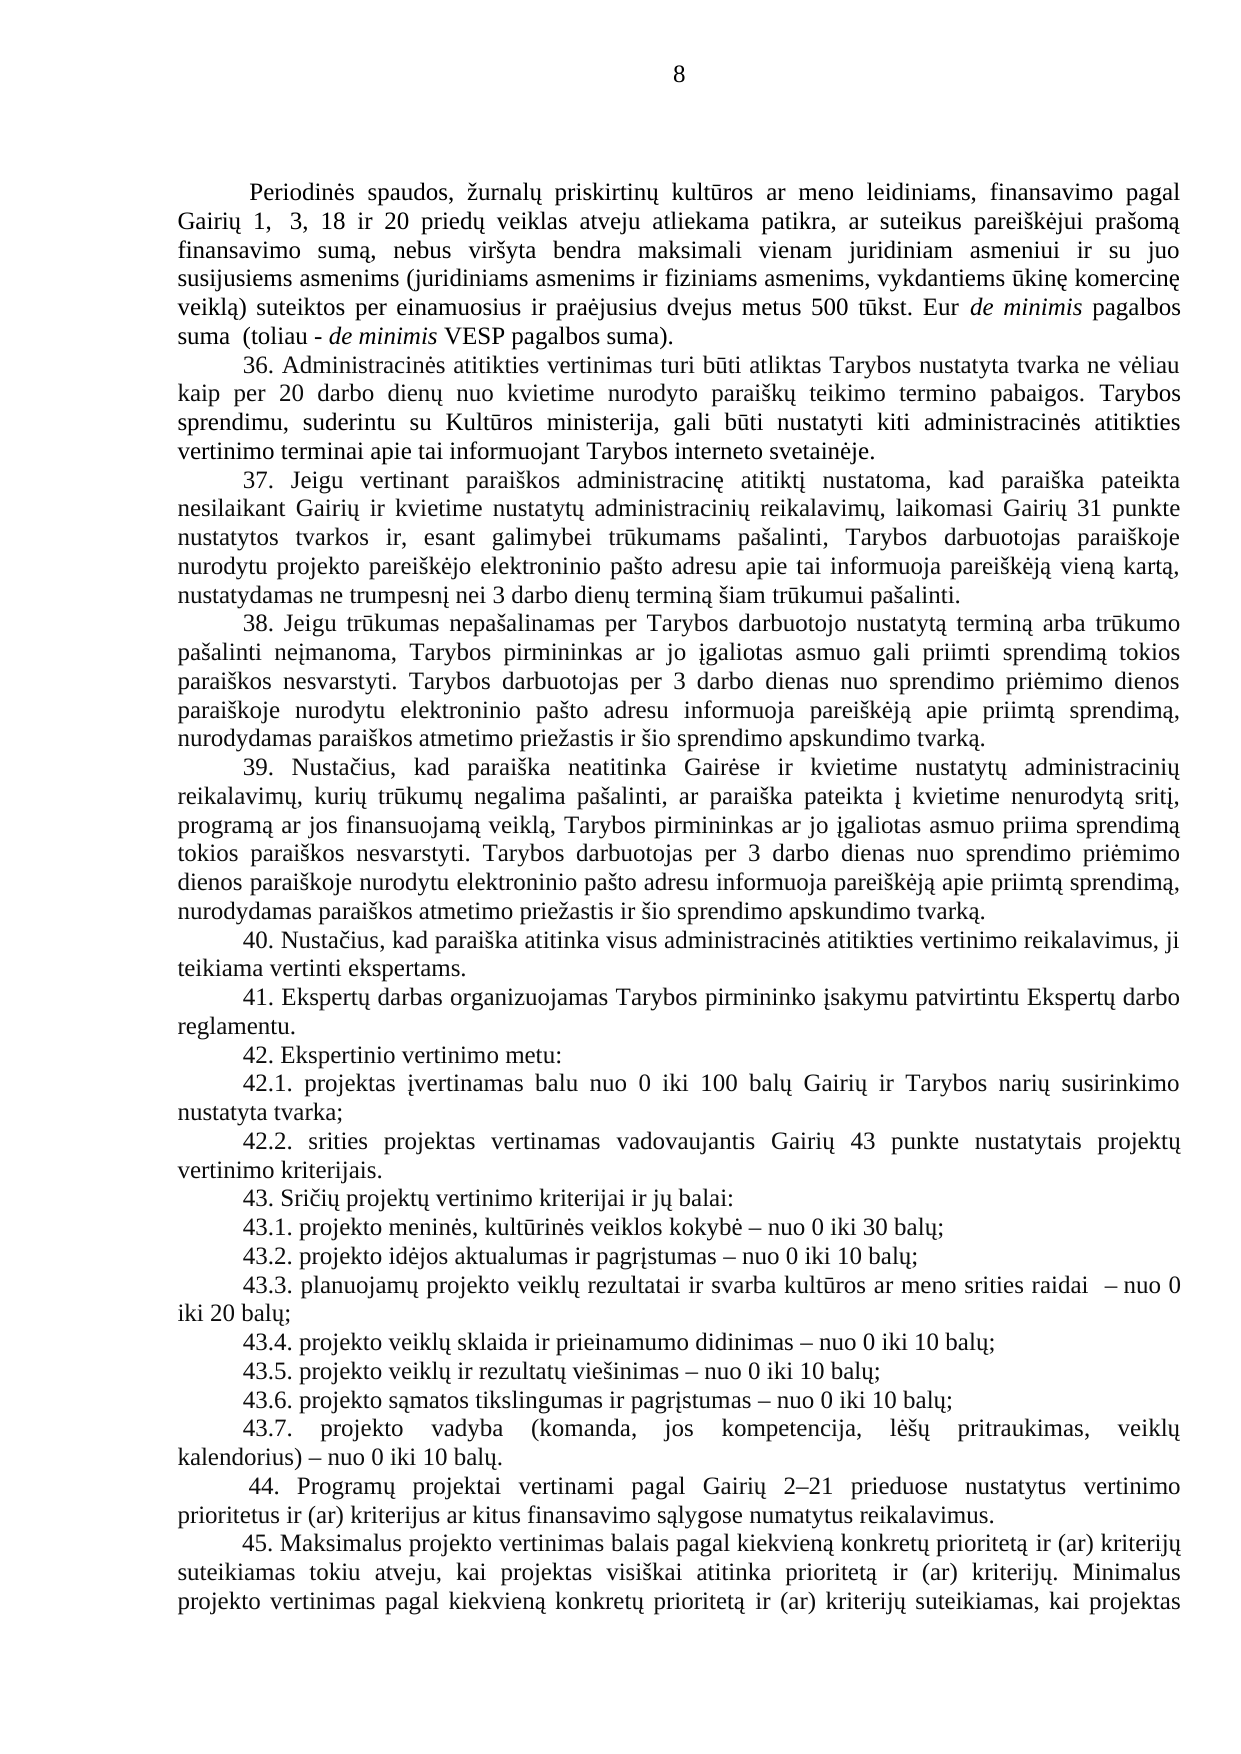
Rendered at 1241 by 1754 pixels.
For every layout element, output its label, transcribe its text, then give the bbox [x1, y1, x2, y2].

text 43.7. projekto vadyba (komanda, jos kompetencija, lėšų pritraukimas, veiklų kalendorius) – nuo 0 iki 10 balų. [177, 1413, 1181, 1471]
text Periodinės spaudos, žurnalų priskirtinų kultūros ar meno leidiniams, finansavimo pagal Gairių 1, 3, 18 ir 20 priedų veiklas atveju atliekama patikra, ar suteikus pareiškėjui prašomą finansavimo sumą, nebus viršyta bendra maksimali vienam juridiniam asmeniui ir su juo susijusiems asmenims (juridiniams asmenims ir fiziniams asmenims, vykdantiems ūkinę komercinę veiklą) suteiktos per einamuosius ir praėjusius dvejus metus 500 tūkst. Eur de minimis pagalbos suma (toliau - de minimis VESP pagalbos suma). [177, 177, 1181, 350]
text 42.2. srities projektas vertinamas vadovaujantis Gairių 43 punkte nustatytais projektų vertinimo kriterijais. [177, 1126, 1181, 1183]
text 43. Sričių projektų vertinimo kriterijai ir jų balai: [177, 1183, 1181, 1212]
text 36. Administracinės atitikties vertinimas turi būti atliktas Tarybos nustatyta tvarka ne vėliau kaip per 20 darbo dienų nuo kvietime nurodyto paraiškų teikimo termino pabaigos. Tarybos sprendimu, suderintu su Kultūros ministerija, gali būti nustatyti kiti administracinės atitikties vertinimo terminai apie tai informuojant Tarybos interneto svetainėje. [177, 350, 1181, 465]
text 42.1. projektas įvertinamas balu nuo 0 iki 100 balų Gairių ir Tarybos narių susirinkimo nustatyta tvarka; [177, 1068, 1181, 1126]
text 39. Nustačius, kad paraiška neatitinka Gairėse ir kvietime nustatytų administracinių reikalavimų, kurių trūkumų negalima pašalinti, ar paraiška pateikta į kvietime nenurodytą sritį, programą ar jos finansuojamą veiklą, Tarybos pirmininkas ar jo įgaliotas asmuo priima sprendimą tokios paraiškos nesvarstyti. Tarybos darbuotojas per 3 darbo dienas nuo sprendimo priėmimo dienos paraiškoje nurodytu elektroninio pašto adresu informuoja pareiškėją apie priimtą sprendimą, nurodydamas paraiškos atmetimo priežastis ir šio sprendimo apskundimo tvarką. [177, 752, 1181, 925]
text 43.5. projekto veiklų ir rezultatų viešinimas – nuo 0 iki 10 balų; [177, 1356, 1181, 1385]
text 43.1. projekto meninės, kultūrinės veiklos kokybė – nuo 0 iki 30 balų; [177, 1212, 1181, 1241]
text 43.3. planuojamų projekto veiklų rezultatai ir svarba kultūros ar meno srities raidai – nuo 0 iki 20 balų; [177, 1270, 1181, 1327]
text 44. Programų projektai vertinami pagal Gairių 2–21 prieduose nustatytus vertinimo prioritetus ir (ar) kriterijus ar kitus finansavimo sąlygose numatytus reikalavimus. [177, 1471, 1181, 1528]
text 42. Ekspertinio vertinimo metu: [177, 1040, 1181, 1068]
text 43.2. projekto idėjos aktualumas ir pagrįstumas – nuo 0 iki 10 balų; [177, 1241, 1181, 1270]
text 40. Nustačius, kad paraiška atitinka visus administracinės atitikties vertinimo reikalavimus, ji teikiama vertinti ekspertams. [177, 925, 1181, 982]
text 38. Jeigu trūkumas nepašalinamas per Tarybos darbuotojo nustatytą terminą arba trūkumo pašalinti neįmanoma, Tarybos pirmininkas ar jo įgaliotas asmuo gali priimti sprendimą tokios paraiškos nesvarstyti. Tarybos darbuotojas per 3 darbo dienas nuo sprendimo priėmimo dienos paraiškoje nurodytu elektroninio pašto adresu informuoja pareiškėją apie priimtą sprendimą, nurodydamas paraiškos atmetimo priežastis ir šio sprendimo apskundimo tvarką. [177, 608, 1181, 752]
text 43.4. projekto veiklų sklaida ir prieinamumo didinimas – nuo 0 iki 10 balų; [177, 1327, 1181, 1356]
text 41. Ekspertų darbas organizuojamas Tarybos pirmininko įsakymu patvirtintu Ekspertų darbo reglamentu. [177, 982, 1181, 1040]
text 43.6. projekto sąmatos tikslingumas ir pagrįstumas – nuo 0 iki 10 balų; [177, 1385, 1181, 1413]
text 37. Jeigu vertinant paraiškos administracinę atitiktį nustatoma, kad paraiška pateikta nesilaikant Gairių ir kvietime nustatytų administracinių reikalavimų, laikomasi Gairių 31 punkte nustatytos tvarkos ir, esant galimybei trūkumams pašalinti, Tarybos darbuotojas paraiškoje nurodytu projekto pareiškėjo elektroninio pašto adresu apie tai informuoja pareiškėją vieną kartą, nustatydamas ne trumpesnį nei 3 darbo dienų terminą šiam trūkumui pašalinti. [177, 465, 1181, 608]
text 45. Maksimalus projekto vertinimas balais pagal kiekvieną konkretų prioritetą ir (ar) kriterijų suteikiamas tokiu atveju, kai projektas visiškai atitinka prioritetą ir (ar) kriterijų. Minimalus projekto vertinimas pagal kiekvieną konkretų prioritetą ir (ar) kriterijų suteikiamas, kai projektas [177, 1528, 1181, 1615]
